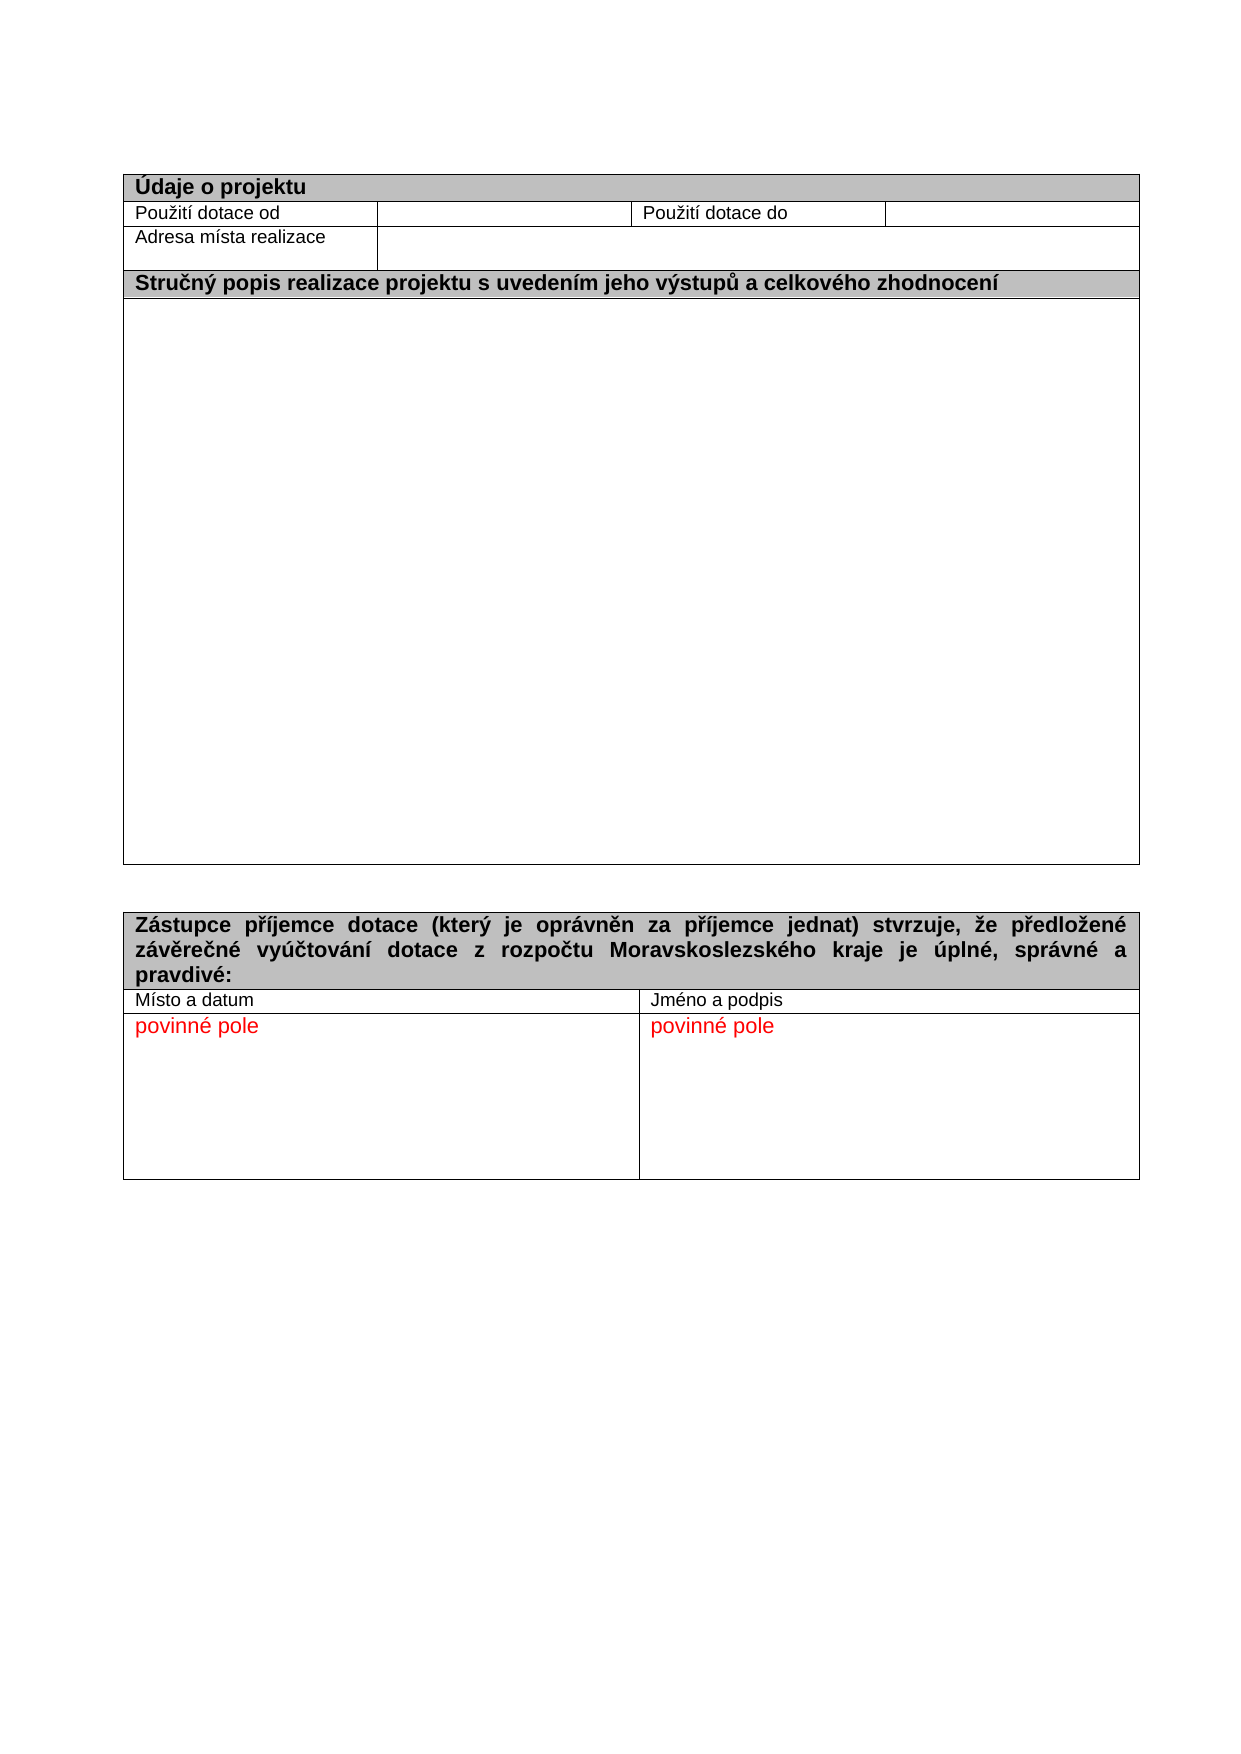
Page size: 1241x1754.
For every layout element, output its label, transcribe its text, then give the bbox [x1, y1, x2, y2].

table_cell Použití dotace do [632, 202, 885, 226]
table_cell povinné pole [640, 1014, 1139, 1179]
table_cell Jméno a podpis [640, 990, 1139, 1013]
table_cell Adresa místa realizace [124, 227, 377, 270]
table_cell [378, 227, 1139, 270]
table_cell Použití dotace od [124, 202, 377, 226]
table_header Zástupce příjemce dotace (který je oprávněn za příjemce jednat) stvrzuje, že předložené závěrečné vyúčtování dotace z rozpočtu Moravskoslezského kraje je úplné, správné a pravdivé: [124, 913, 1139, 989]
table_cell [124, 299, 1139, 863]
table_cell [886, 202, 1139, 226]
table_cell povinné pole [124, 1014, 639, 1179]
table_cell Místo a datum [124, 990, 639, 1013]
table_cell [378, 202, 631, 226]
table_header Údaje o projektu [124, 175, 1139, 201]
table_cell Stručný popis realizace projektu s uvedením jeho výstupů a celkového zhodnocení [124, 271, 1139, 297]
